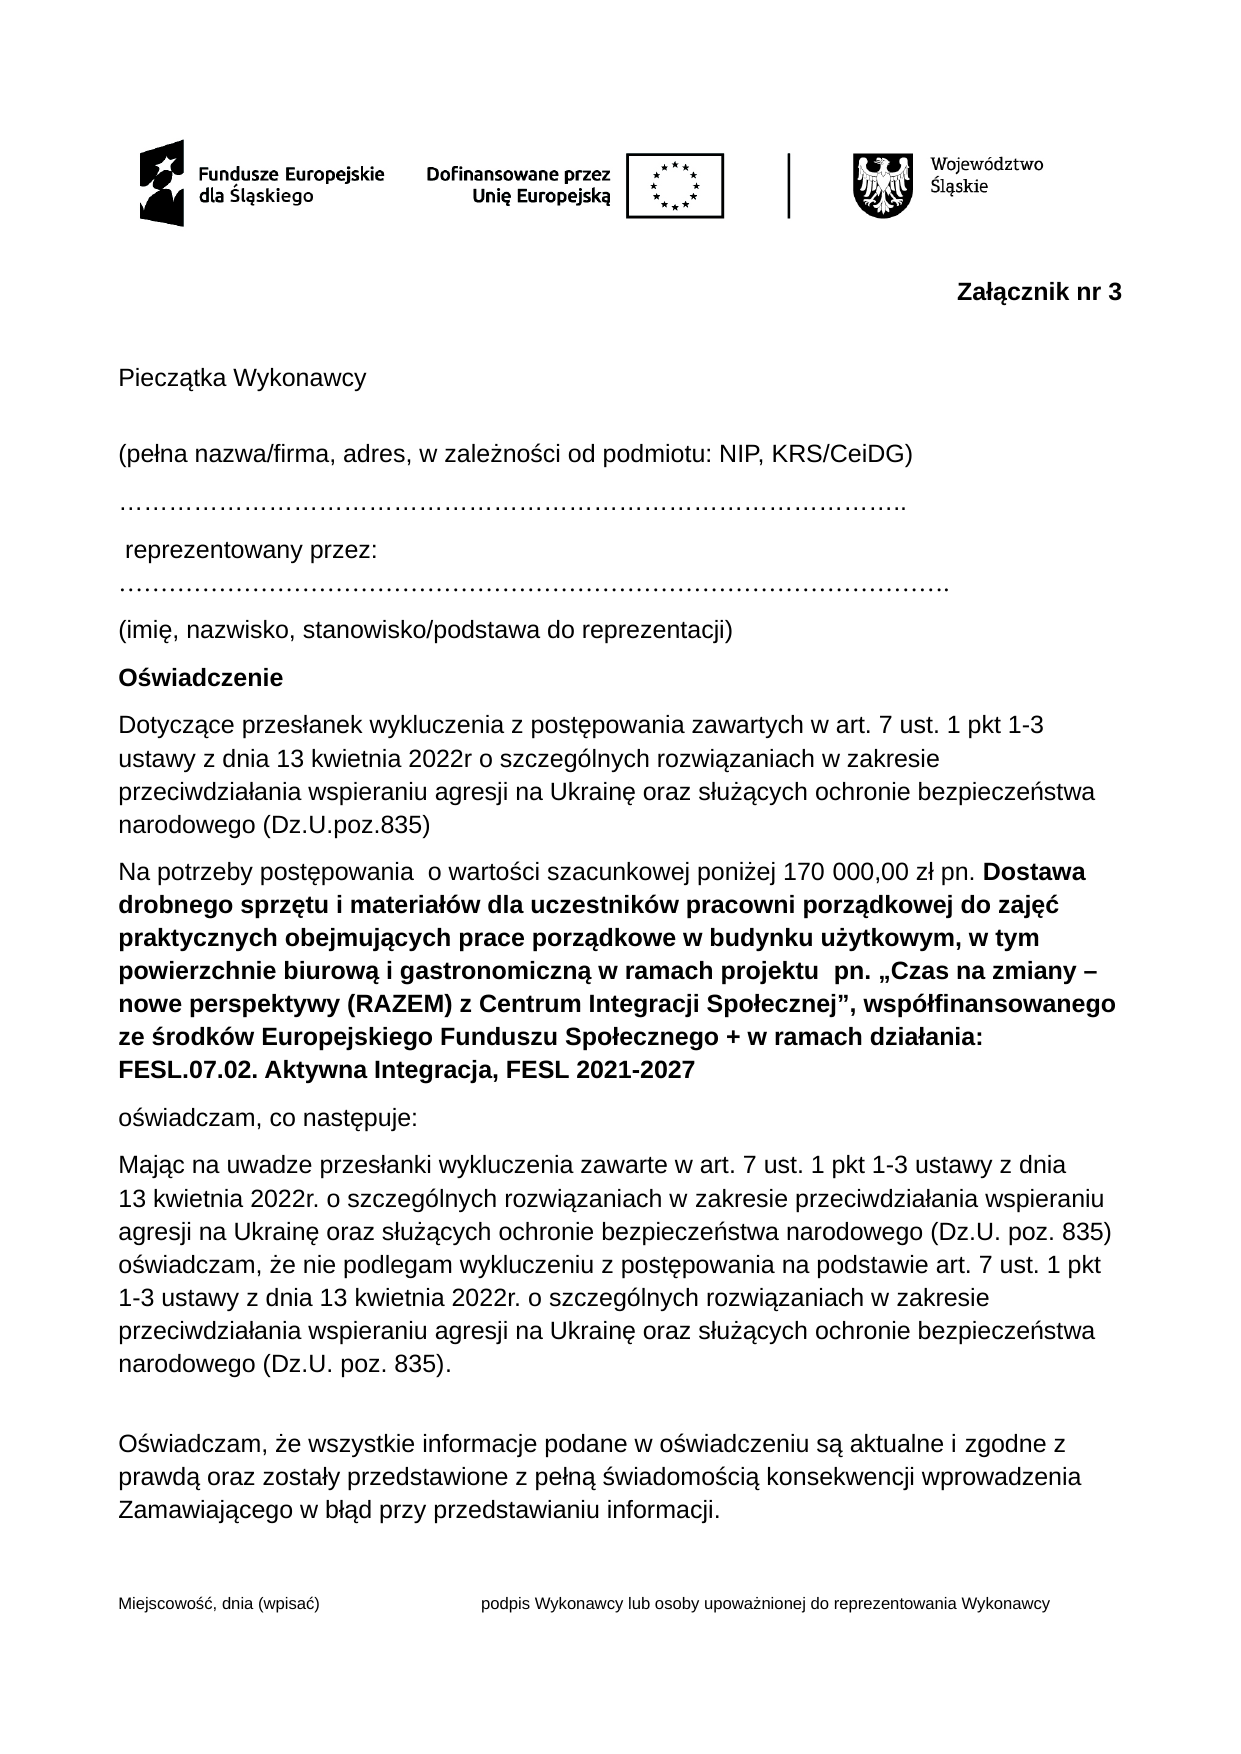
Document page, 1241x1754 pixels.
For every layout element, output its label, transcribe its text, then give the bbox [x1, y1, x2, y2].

text Na potrzeby postępowania o wartości szacunkowej poniżej 170 000,00 zł pn. Dostawa drobnego sprzętu i materiałów dla uczestników pracowni porządkowej do zajęć praktycznych obejmujących prace porządkowe w budynku użytkowym, w tym powierzchnie biurową i gastronomiczną w ramach projektu pn. „Czas na zmiany – nowe perspektywy (RAZEM) z Centrum Integracji Społecznej”, współfinansowanego ze środków Europejskiego Funduszu Społecznego + w ramach działania: FESL.07.02. Aktywna Integracja, FESL 2021-2027 [118, 857, 1122, 1084]
text Oświadczenie [118, 663, 1122, 692]
text Dotyczące przesłanek wykluczenia z postępowania zawartych w art. 7 ust. 1 pkt 1-3 ustawy z dnia 13 kwietnia 2022r o szczególnych rozwiązaniach w zakresie przeciwdziałania wspieraniu agresji na Ukrainę oraz służących ochronie bezpieczeństwa narodowego (Dz.U.poz.835) [118, 711, 1122, 838]
picture [118, 118, 1064, 248]
text (imię, nazwisko, stanowisko/podstawa do reprezentacji) [118, 615, 1122, 644]
text ………………………………………………………………………………….. [118, 487, 1122, 516]
text Oświadczam, że wszystkie informacje podane w oświadczeniu są aktualne i zgodne z prawdą oraz zostały przedstawione z pełną świadomością konsekwencji wprowadzenia Zamawiającego w błąd przy przedstawianiu informacji. [118, 1429, 1122, 1524]
text oświadczam, co następuje: [118, 1103, 1122, 1132]
text (pełna nazwa/firma, adres, w zależności od podmiotu: NIP, KRS/CeiDG) [118, 439, 1122, 468]
text Załącznik nr 3 [118, 277, 1122, 306]
text reprezentowany przez: ………………………………………………………………………………………. [118, 534, 1122, 596]
text Pieczątka Wykonawcy [118, 363, 1122, 392]
text Miejscowość, dnia (wpisać) podpis Wykonawcy lub osoby upoważnionej do reprezentowania Wykonawcy [118, 1590, 1122, 1614]
text Mając na uwadze przesłanki wykluczenia zawarte w art. 7 ust. 1 pkt 1-3 ustawy z dnia 13 kwietnia 2022r. o szczególnych rozwiązaniach w zakresie przeciwdziałania wspieraniu agresji na Ukrainę oraz służących ochronie bezpieczeństwa narodowego (Dz.U. poz. 835) oświadczam, że nie podlegam wykluczeniu z postępowania na podstawie art. 7 ust. 1 pkt 1-3 ustawy z dnia 13 kwietnia 2022r. o szczególnych rozwiązaniach w zakresie przeciwdziałania wspieraniu agresji na Ukrainę oraz służących ochronie bezpieczeństwa narodowego (Dz.U. poz. 835). [118, 1151, 1122, 1377]
